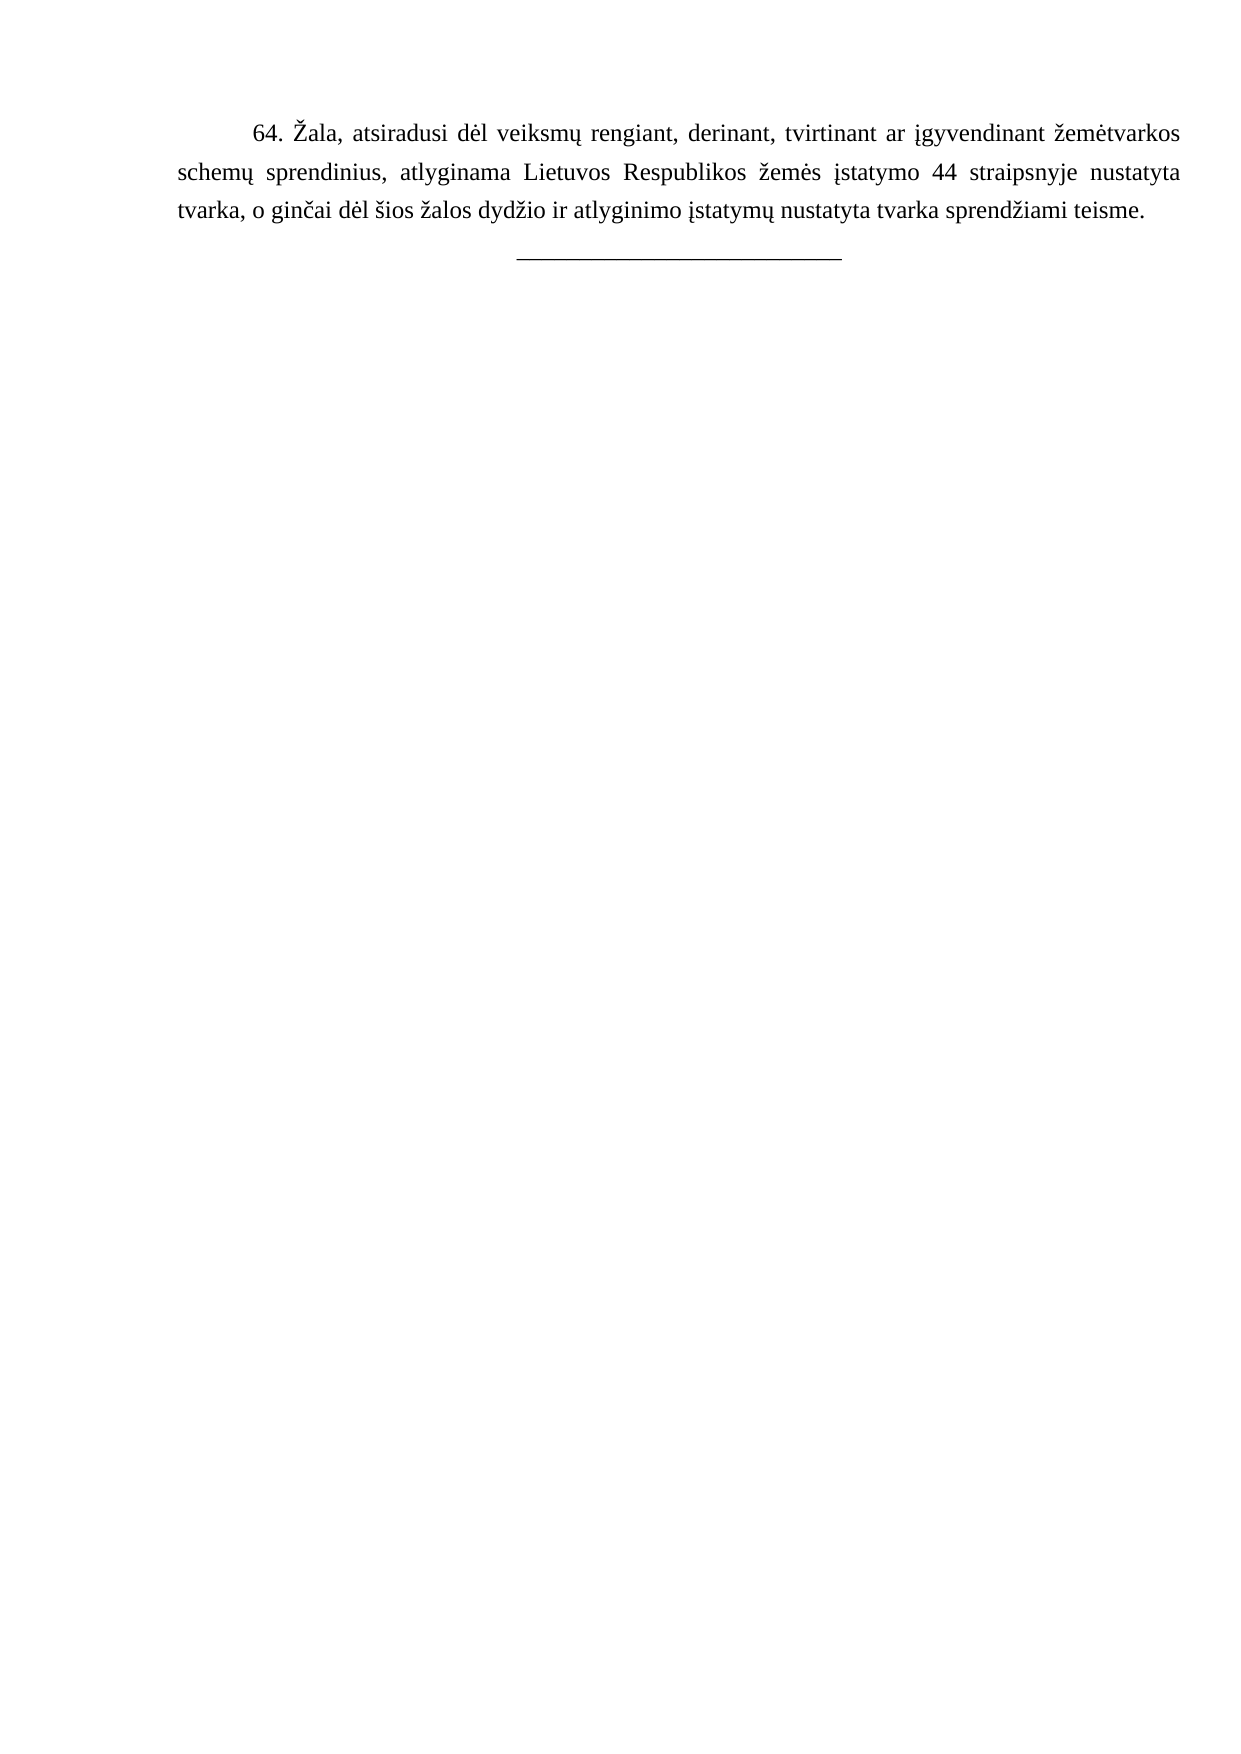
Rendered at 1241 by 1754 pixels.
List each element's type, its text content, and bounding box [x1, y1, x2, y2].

text 64. Žala, atsiradusi dėl veiksmų rengiant, derinant, tvirtinant ar įgyvendinant žemėtvarkos schemų sprendinius, atlyginama Lietuvos Respublikos žemės įstatymo 44 straipsnyje nustatyta tvarka, o ginčai dėl šios žalos dydžio ir atlyginimo įstatymų nustatyta tvarka sprendžiami teisme. [177, 118, 1181, 224]
text __________________________ [177, 234, 1181, 263]
